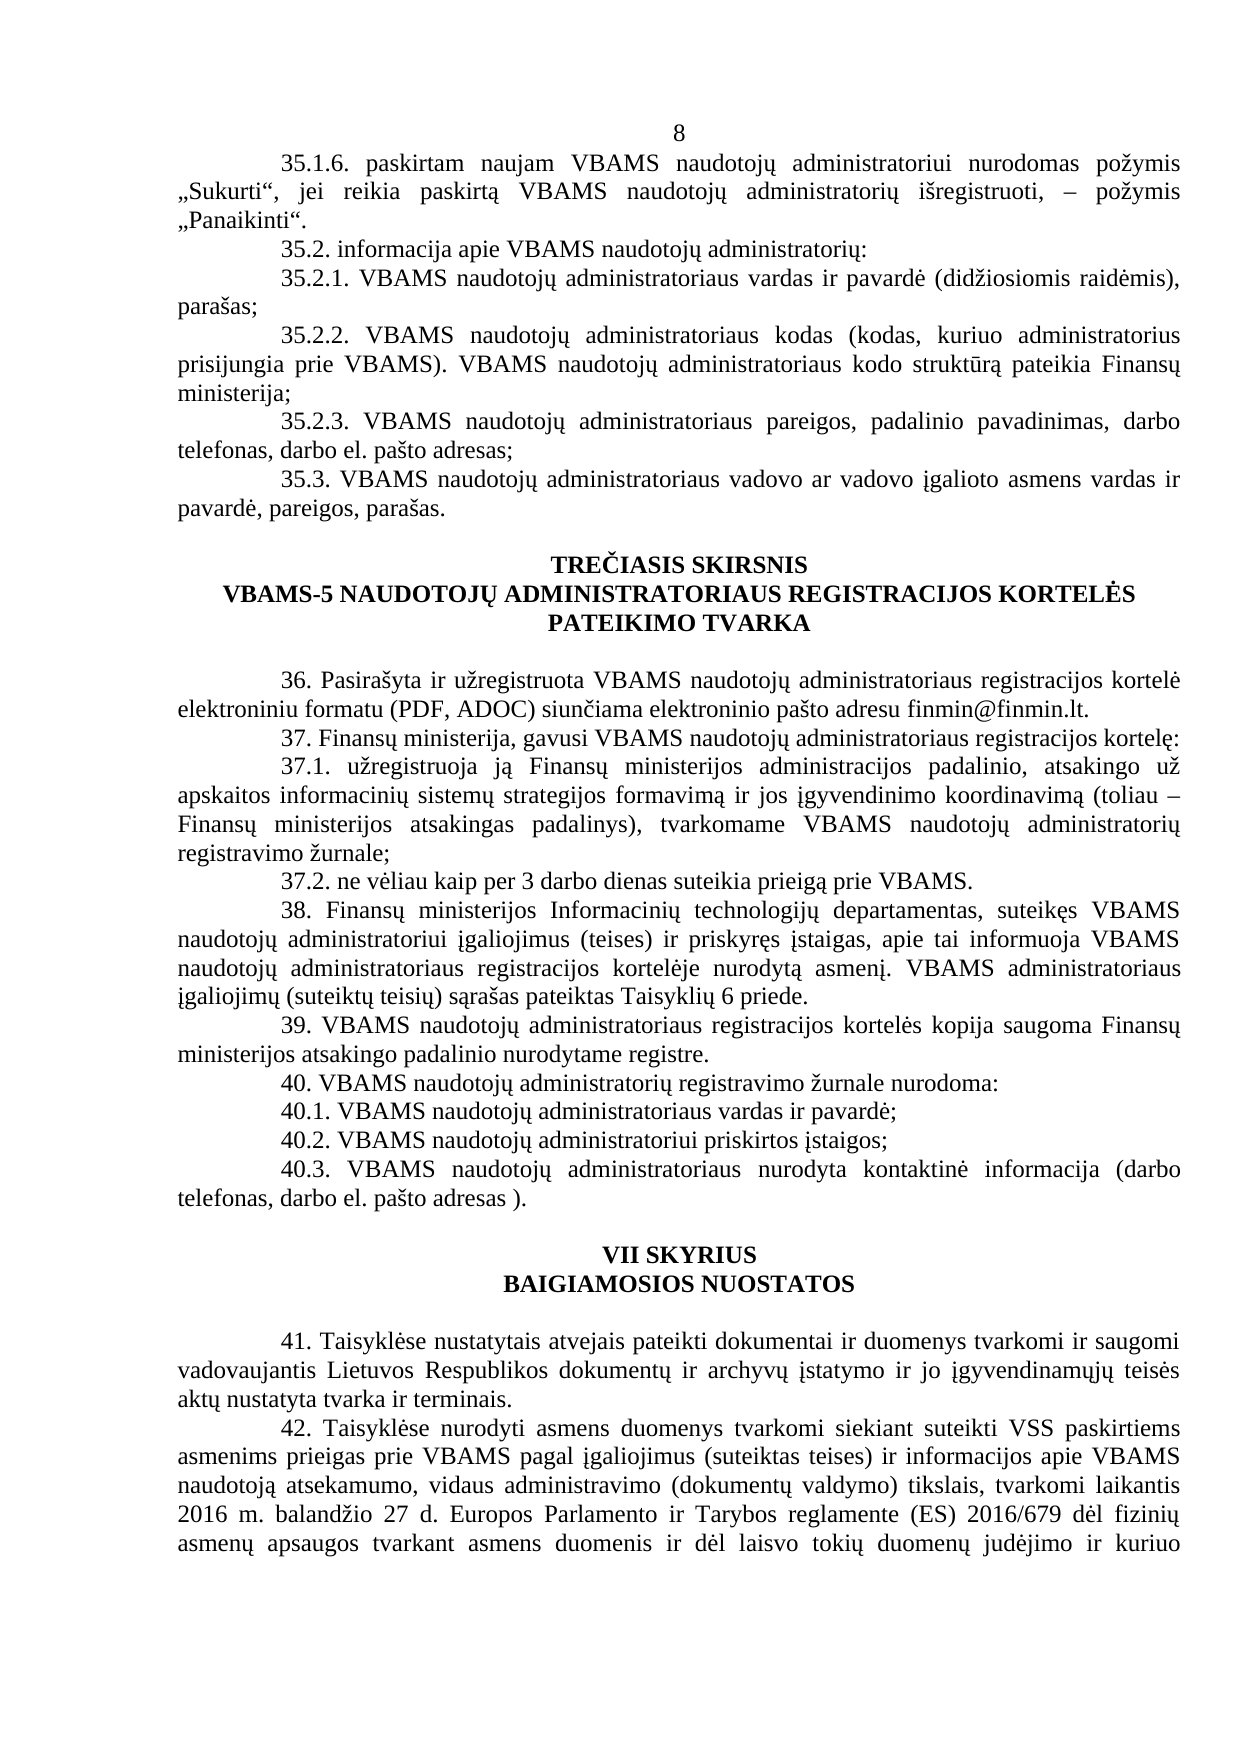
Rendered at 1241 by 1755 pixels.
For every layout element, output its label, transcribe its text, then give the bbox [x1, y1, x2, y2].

text 40.3. VBAMS naudotojų administratoriaus nurodyta kontaktinė informacija (darbo telefonas, darbo el. pašto adresas ). [177, 1154, 1181, 1211]
text BAIGIAMOSIOS NUOSTATOS [177, 1269, 1181, 1298]
text 35.3. VBAMS naudotojų administratoriaus vadovo ar vadovo įgalioto asmens vardas ir pavardė, pareigos, parašas. [177, 464, 1181, 521]
text 37. Finansų ministerija, gavusi VBAMS naudotojų administratoriaus registracijos kortelę: [177, 723, 1181, 751]
text 39. VBAMS naudotojų administratoriaus registracijos kortelės kopija saugoma Finansų ministerijos atsakingo padalinio nurodytame registre. [177, 1010, 1181, 1068]
text 36. Pasirašyta ir užregistruota VBAMS naudotojų administratoriaus registracijos kortelė elektroniniu formatu (PDF, ADOC) siunčiama elektroninio pašto adresu finmin@finmin.lt. [177, 665, 1181, 723]
text 40.2. VBAMS naudotojų administratoriui priskirtos įstaigos; [177, 1125, 1181, 1154]
text 35.1.6. paskirtam naujam VBAMS naudotojų administratoriui nurodomas požymis „Sukurti“, jei reikia paskirtą VBAMS naudotojų administratorių išregistruoti, – požymis „Panaikinti“. [177, 148, 1181, 234]
text 35.2.2. VBAMS naudotojų administratoriaus kodas (kodas, kuriuo administratorius prisijungia prie VBAMS). VBAMS naudotojų administratoriaus kodo struktūrą pateikia Finansų ministerija; [177, 320, 1181, 406]
text 38. Finansų ministerijos Informacinių technologijų departamentas, suteikęs VBAMS naudotojų administratoriui įgaliojimus (teises) ir priskyręs įstaigas, apie tai informuoja VBAMS naudotojų administratoriaus registracijos kortelėje nurodytą asmenį. VBAMS administratoriaus įgaliojimų (suteiktų teisių) sąrašas pateiktas Taisyklių 6 priede. [177, 895, 1181, 1010]
text 40.1. VBAMS naudotojų administratoriaus vardas ir pavardė; [177, 1096, 1181, 1125]
text 42. Taisyklėse nurodyti asmens duomenys tvarkomi siekiant suteikti VSS paskirtiems asmenims prieigas prie VBAMS pagal įgaliojimus (suteiktas teises) ir informacijos apie VBAMS naudotoją atsekamumo, vidaus administravimo (dokumentų valdymo) tikslais, tvarkomi laikantis 2016 m. balandžio 27 d. Europos Parlamento ir Tarybos reglamente (ES) 2016/679 dėl fizinių asmenų apsaugos tvarkant asmens duomenis ir dėl laisvo tokių duomenų judėjimo ir kuriuo [177, 1413, 1181, 1556]
text VBAMS-5 NAUDOTOJŲ ADMINISTRATORIAUS REGISTRACIJOS KORTELĖS PATEIKIMO TVARKA [177, 579, 1181, 636]
text TREČIASIS SKIRSNIS [177, 550, 1181, 579]
text 40. VBAMS naudotojų administratorių registravimo žurnale nurodoma: [177, 1068, 1181, 1096]
text 37.2. ne vėliau kaip per 3 darbo dienas suteikia prieigą prie VBAMS. [177, 866, 1181, 895]
text 35.2.3. VBAMS naudotojų administratoriaus pareigos, padalinio pavadinimas, darbo telefonas, darbo el. pašto adresas; [177, 406, 1181, 464]
text 35.2. informacija apie VBAMS naudotojų administratorių: [177, 234, 1181, 263]
text VII SKYRIUS [177, 1240, 1181, 1269]
text 37.1. užregistruoja ją Finansų ministerijos administracijos padalinio, atsakingo už apskaitos informacinių sistemų strategijos formavimą ir jos įgyvendinimo koordinavimą (toliau – Finansų ministerijos atsakingas padalinys), tvarkomame VBAMS naudotojų administratorių registravimo žurnale; [177, 751, 1181, 866]
text 41. Taisyklėse nustatytais atvejais pateikti dokumentai ir duomenys tvarkomi ir saugomi vadovaujantis Lietuvos Respublikos dokumentų ir archyvų įstatymo ir jo įgyvendinamųjų teisės aktų nustatyta tvarka ir terminais. [177, 1326, 1181, 1413]
text 35.2.1. VBAMS naudotojų administratoriaus vardas ir pavardė (didžiosiomis raidėmis), parašas; [177, 263, 1181, 320]
